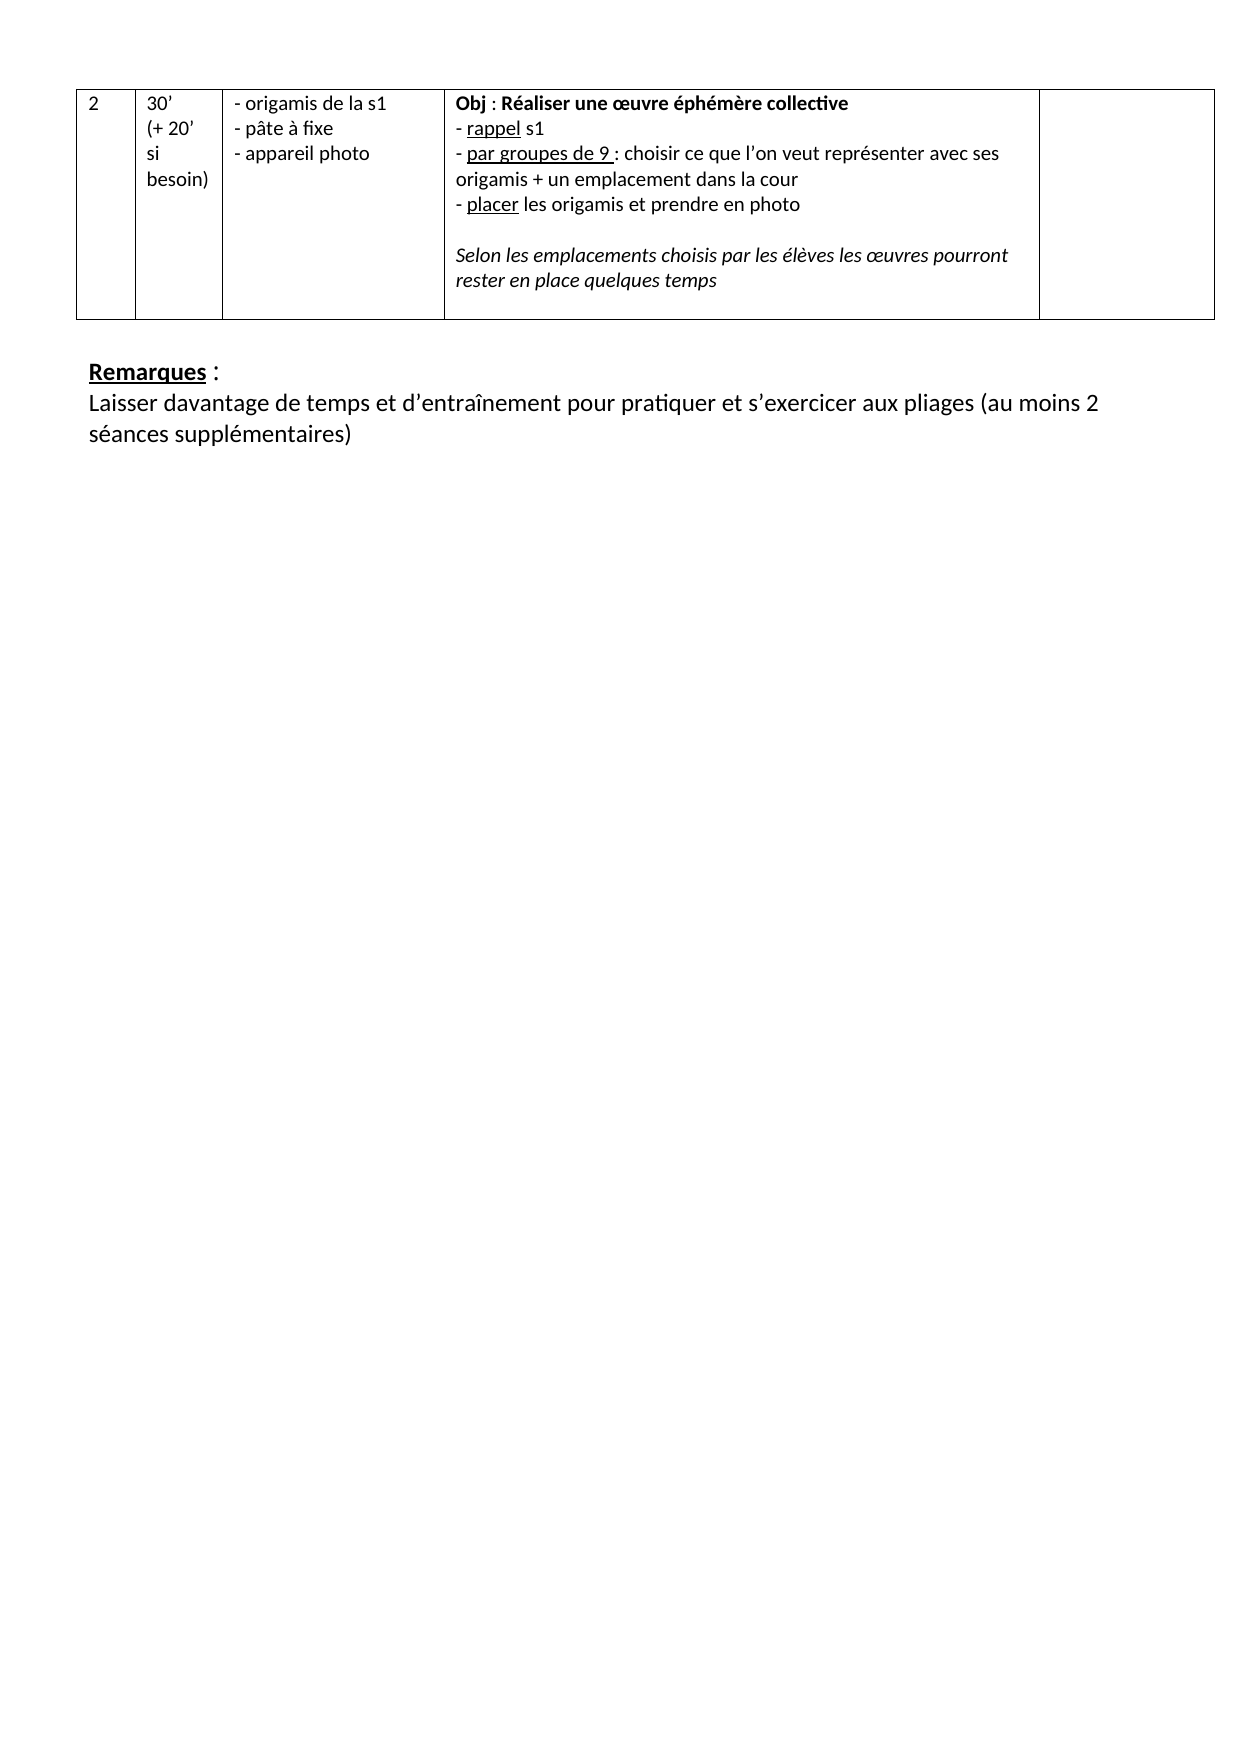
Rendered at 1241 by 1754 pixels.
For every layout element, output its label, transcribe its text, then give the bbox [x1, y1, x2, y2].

text Laisser davantage de temps et d’entraînement pour pratiquer et s’exercicer aux pliages (au moins 2 séances supplémentaires) [89, 388, 1152, 449]
table_cell 30’ (+ 20’ si besoin) [136, 90, 222, 318]
table_cell 2 [77, 90, 135, 318]
table_cell Obj : Réaliser une œuvre éphémère collective - rappel s1 - par groupes de 9 : choisir ce que l’on veut représenter avec ses origamis + un emplacement dans la cour - placer les origamis et prendre en photo Selon les emplacements choisis par les élèves les œuvres pourront rester en place quelques temps [445, 90, 1039, 318]
table_cell - origamis de la s1 - pâte à fixe - appareil photo [223, 90, 444, 318]
text Remarques : [89, 353, 1152, 388]
table_cell [1040, 90, 1214, 318]
